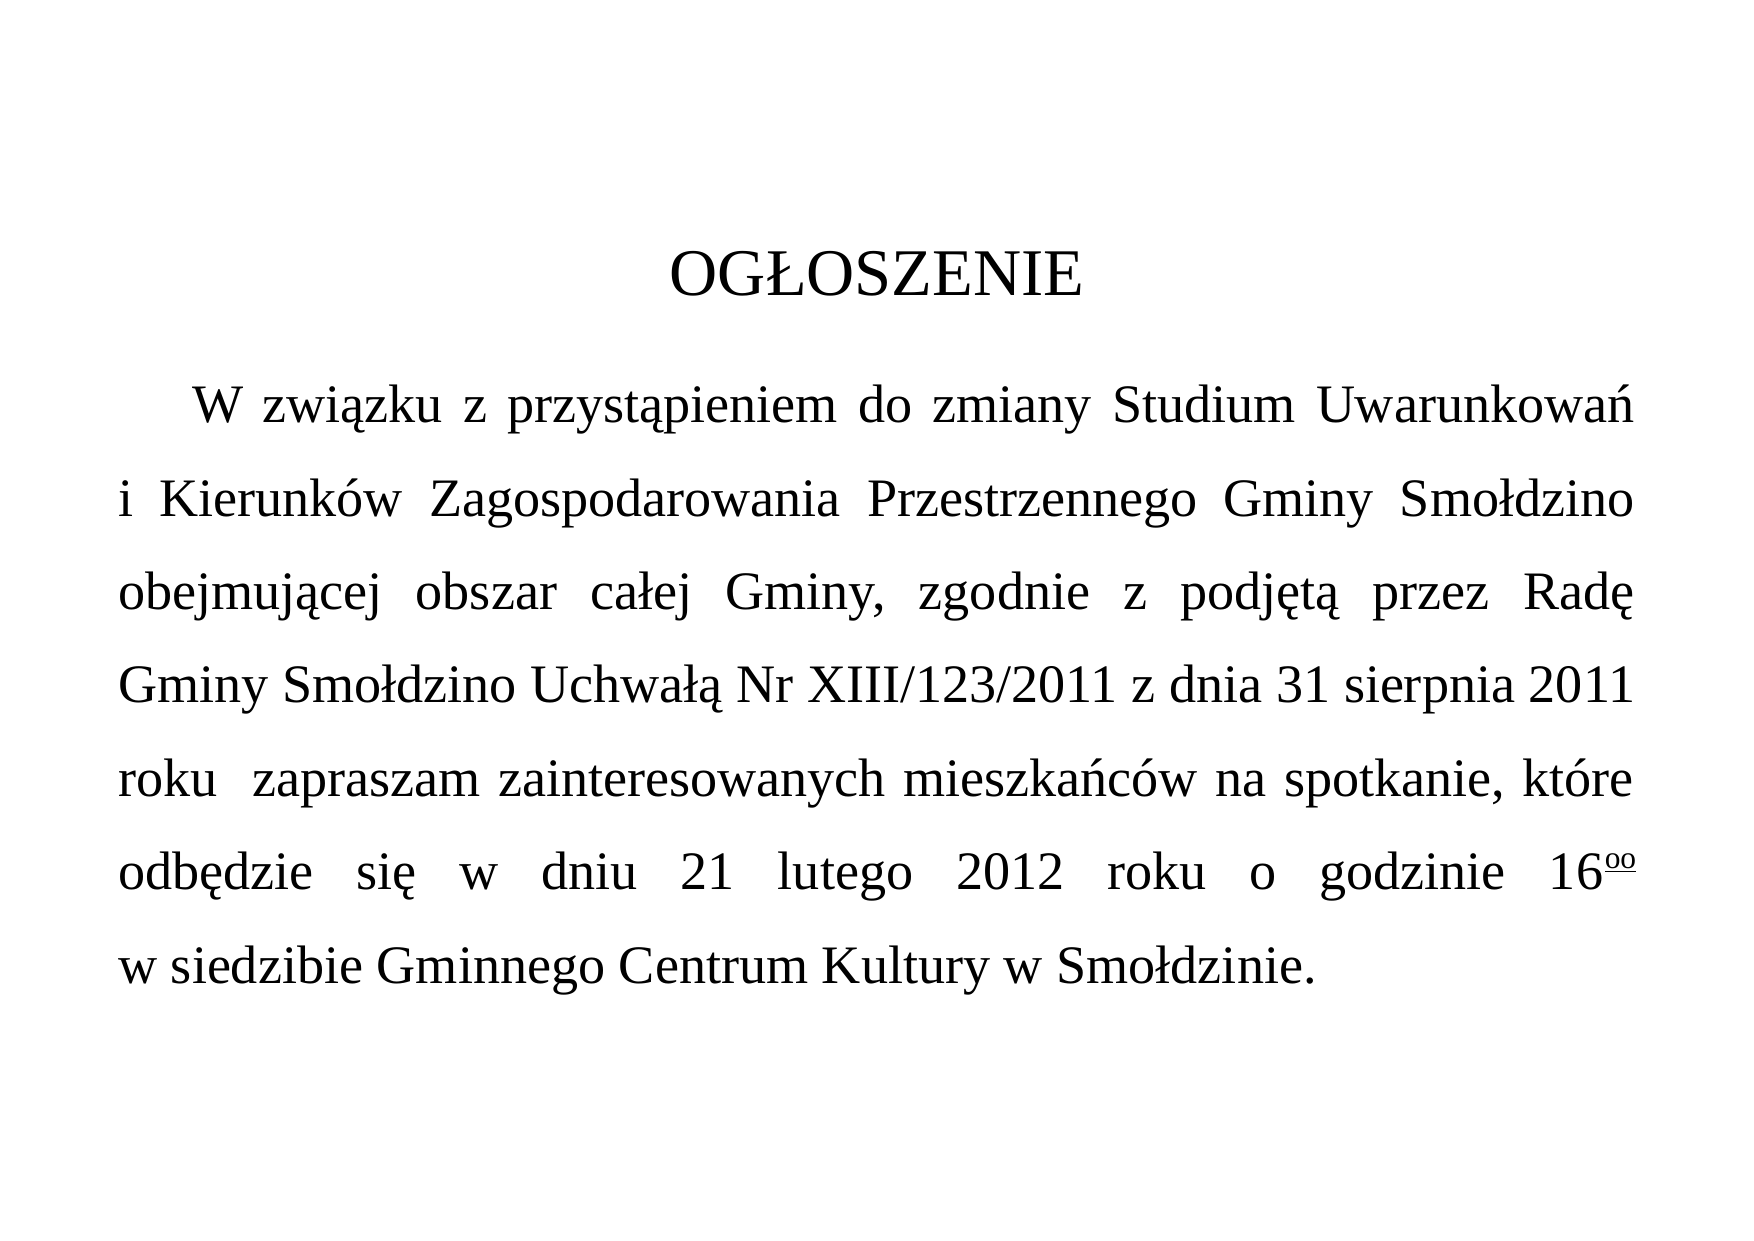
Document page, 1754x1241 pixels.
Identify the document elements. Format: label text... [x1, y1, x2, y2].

text W związku z przystąpieniem do zmiany Studium Uwarunkowań i Kierunków Zagospodarowania Przestrzennego Gminy Smołdzino obejmującej obszar całej Gminy, zgodnie z podjętą przez Radę Gminy Smołdzino Uchwałą Nr XIII/123/2011 z dnia 31 sierpnia 2011 roku zapraszam zainteresowanych mieszkańców na spotkanie, które odbędzie się w dniu 21 lutego 2012 roku o godzinie 16oo w siedzibie Gminnego Centrum Kultury w Smołdzinie. [118, 372, 1636, 995]
text OGŁOSZENIE [118, 233, 1636, 310]
